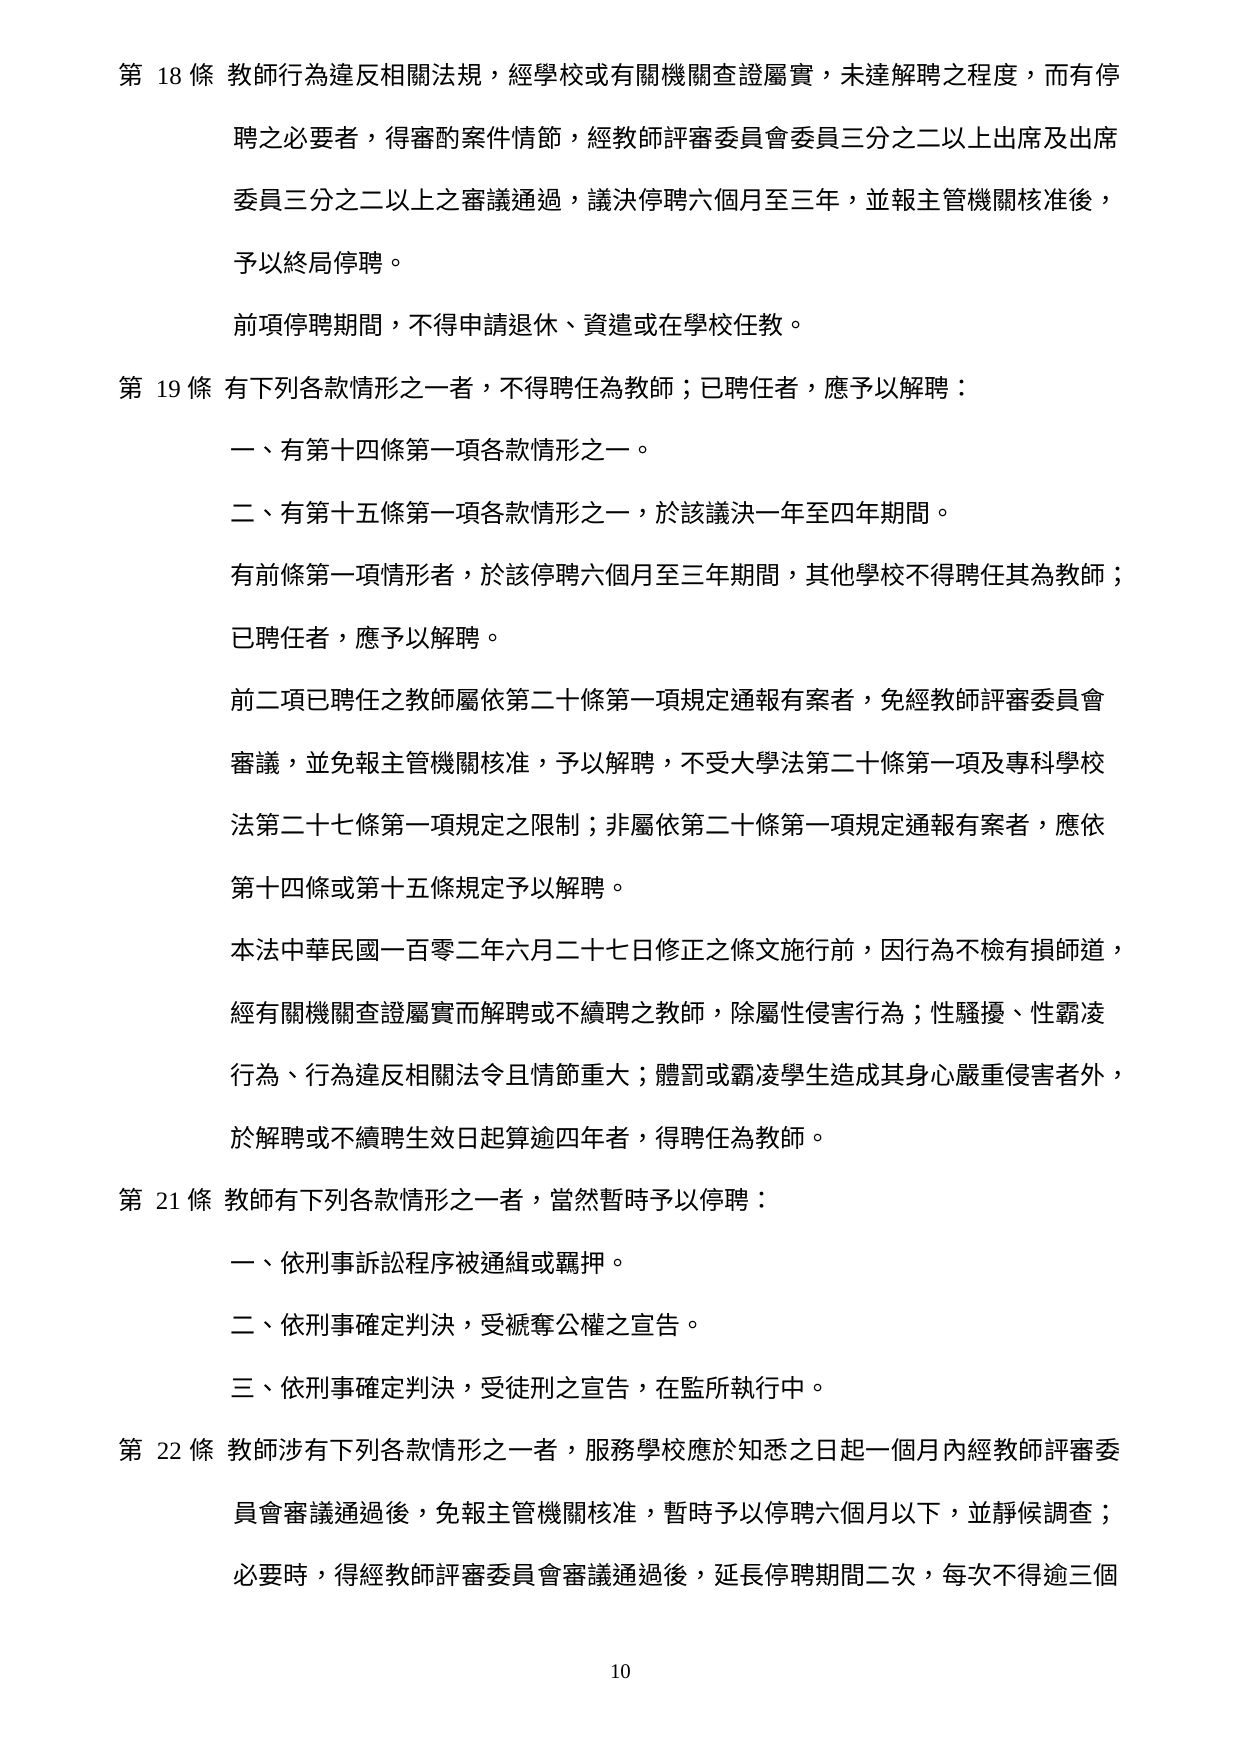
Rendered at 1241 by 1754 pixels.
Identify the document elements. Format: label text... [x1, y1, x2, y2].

text 二、依刑事確定判決，受褫奪公權之宣告。 [118, 1282, 1122, 1344]
text 二、有第十五條第一項各款情形之一，於該議決一年至四年期間。 [118, 469, 1122, 532]
text 一、依刑事訴訟程序被通緝或羈押。 [118, 1219, 1122, 1282]
text 第 21 條 教師有下列各款情形之一者，當然暫時予以停聘： [118, 1157, 1122, 1219]
text 第 18 條 教師行為違反相關法規，經學校或有關機關查證屬實，未達解聘之程度，而有停聘之必要者，得審酌案件情節，經教師評審委員會委員三分之二以上出席及出席委員三分之二以上之審議通過，議決停聘六個月至三年，並報主管機關核准後，予以終局停聘。 [118, 32, 1122, 282]
text 前項停聘期間，不得申請退休、資遣或在學校任教。 [118, 282, 1122, 344]
text 第 22 條 教師涉有下列各款情形之一者，服務學校應於知悉之日起一個月內經教師評審委員會審議通過後，免報主管機關核准，暫時予以停聘六個月以下，並靜候調查；必要時，得經教師評審委員會審議通過後，延長停聘期間二次，每次不得逾三個月。經調查屬實者，於報主管機關後，至主管機關核准及學校解聘前，應予停聘，免經教師評審委員會審議： [118, 1407, 1122, 1594]
text 第 19 條 有下列各款情形之一者，不得聘任為教師；已聘任者，應予以解聘： [118, 344, 1122, 407]
text 一、有第十四條第一項各款情形之一。 [118, 407, 1122, 469]
text 三、依刑事確定判決，受徒刑之宣告，在監所執行中。 [118, 1344, 1122, 1407]
text 有前條第一項情形者，於該停聘六個月至三年期間，其他學校不得聘任其為教師；已聘任者，應予以解聘。 [230, 532, 1122, 657]
text 本法中華民國一百零二年六月二十七日修正之條文施行前，因行為不檢有損師道，經有關機關查證屬實而解聘或不續聘之教師，除屬性侵害行為；性騷擾、性霸凌行為、行為違反相關法令且情節重大；體罰或霸凌學生造成其身心嚴重侵害者外，於解聘或不續聘生效日起算逾四年者，得聘任為教師。 [230, 907, 1122, 1157]
text 前二項已聘任之教師屬依第二十條第一項規定通報有案者，免經教師評審委員會審議，並免報主管機關核准，予以解聘，不受大學法第二十條第一項及專科學校法第二十七條第一項規定之限制；非屬依第二十條第一項規定通報有案者，應依第十四條或第十五條規定予以解聘。 [230, 657, 1122, 907]
